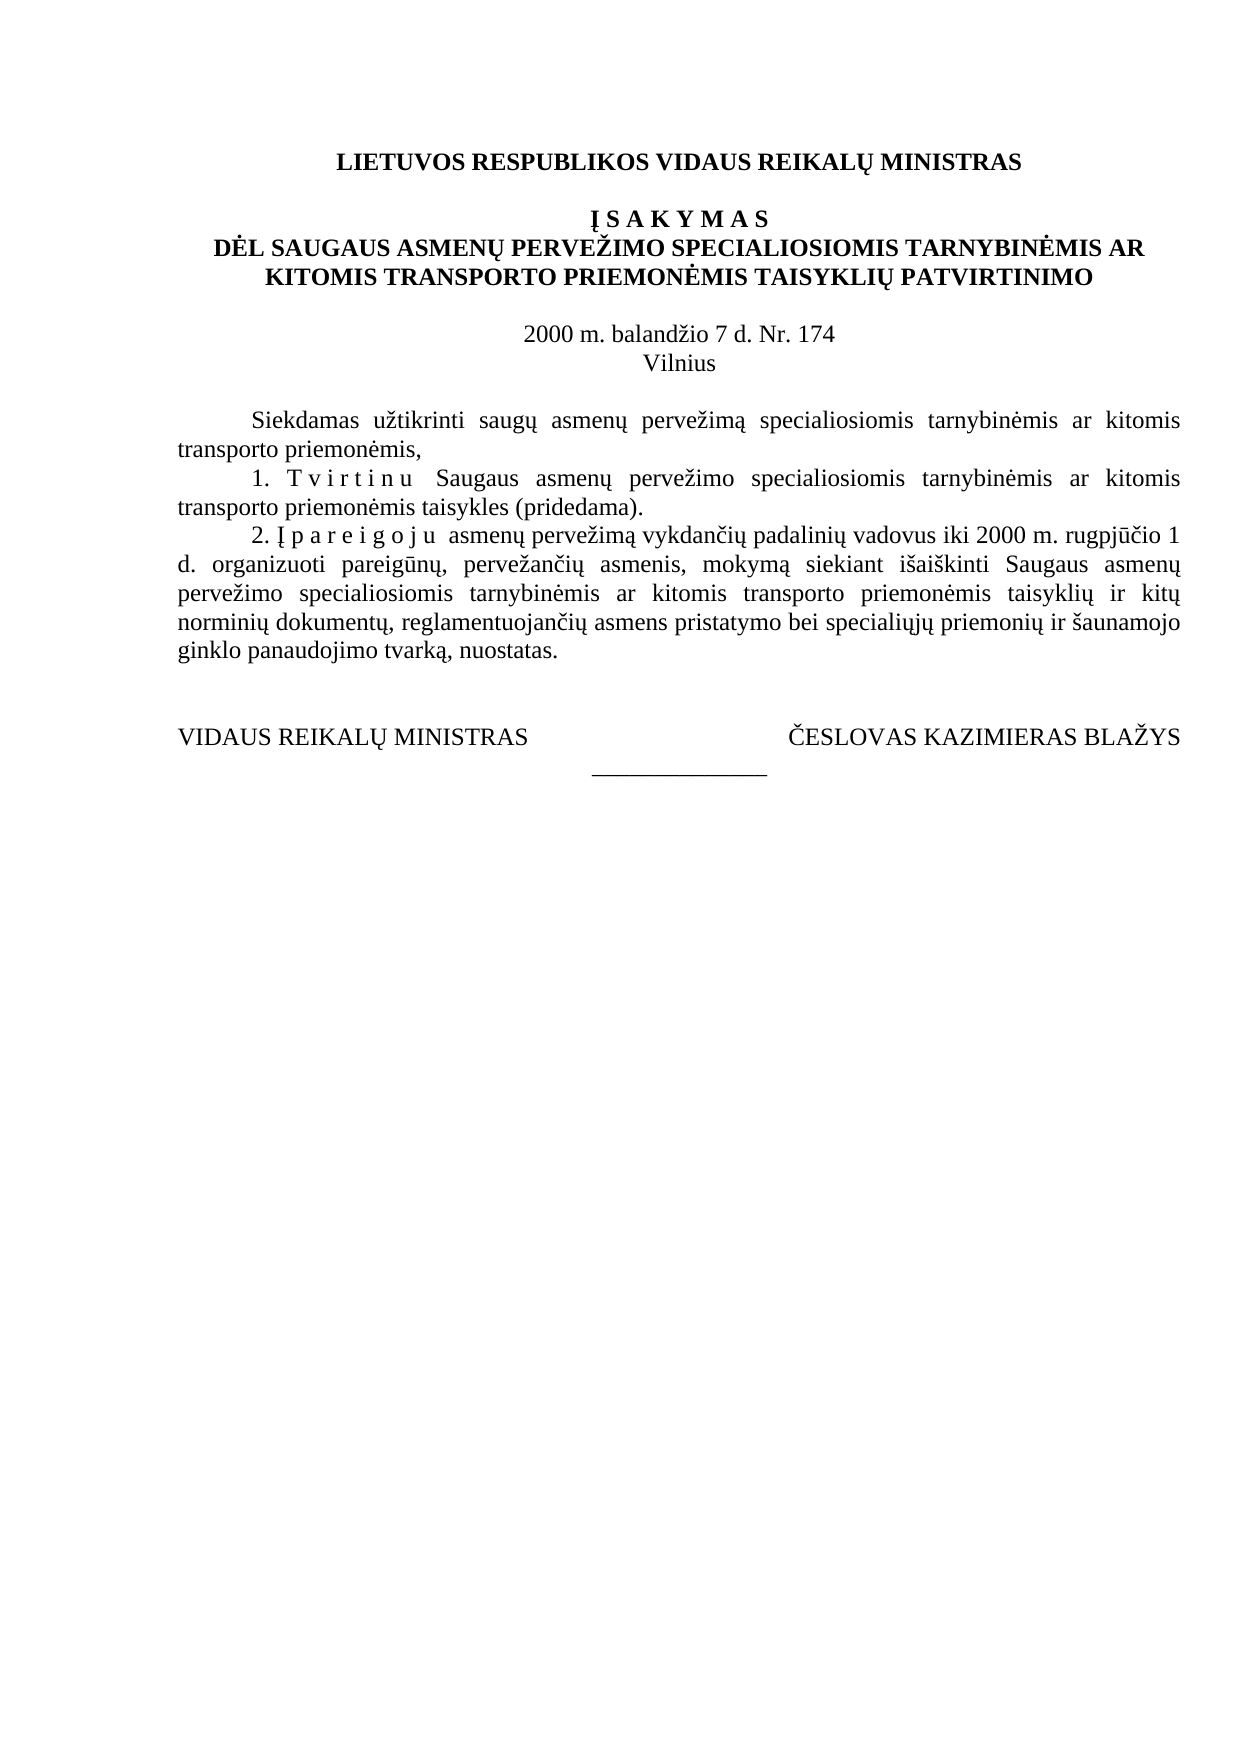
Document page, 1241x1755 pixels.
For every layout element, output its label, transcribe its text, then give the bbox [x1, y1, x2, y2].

text VIDAUS REIKALŲ MINISTRAS ČESLOVAS KAZIMIERAS BLAŽYS [177, 722, 1181, 751]
text 2. Įpareigoju asmenų pervežimą vykdančių padalinių vadovus iki 2000 m. rugpjūčio 1 d. organizuoti pareigūnų, pervežančių asmenis, mokymą siekiant išaiškinti Saugaus asmenų pervežimo specialiosiomis tarnybinėmis ar kitomis transporto priemonėmis taisyklių ir kitų norminių dokumentų, reglamentuojančių asmens pristatymo bei specialiųjų priemonių ir šaunamojo ginklo panaudojimo tvarką, nuostatas. [177, 521, 1181, 664]
text ______________ [177, 751, 1181, 779]
text Vilnius [177, 348, 1181, 377]
text LIETUVOS RESPUBLIKOS VIDAUS REIKALŲ MINISTRAS [177, 147, 1181, 176]
text Į S A K Y M A S [177, 204, 1181, 233]
text 1. Tvirtinu Saugaus asmenų pervežimo specialiosiomis tarnybinėmis ar kitomis transporto priemonėmis taisykles (pridedama). [177, 463, 1181, 521]
text 2000 m. balandžio 7 d. Nr. 174 [177, 319, 1181, 348]
text DĖL SAUGAUS ASMENŲ PERVEŽIMO SPECIALIOSIOMIS TARNYBINĖMIS AR KITOMIS TRANSPORTO PRIEMONĖMIS TAISYKLIŲ PATVIRTINIMO [177, 233, 1181, 291]
text Siekdamas užtikrinti saugų asmenų pervežimą specialiosiomis tarnybinėmis ar kitomis transporto priemonėmis, [177, 406, 1181, 463]
